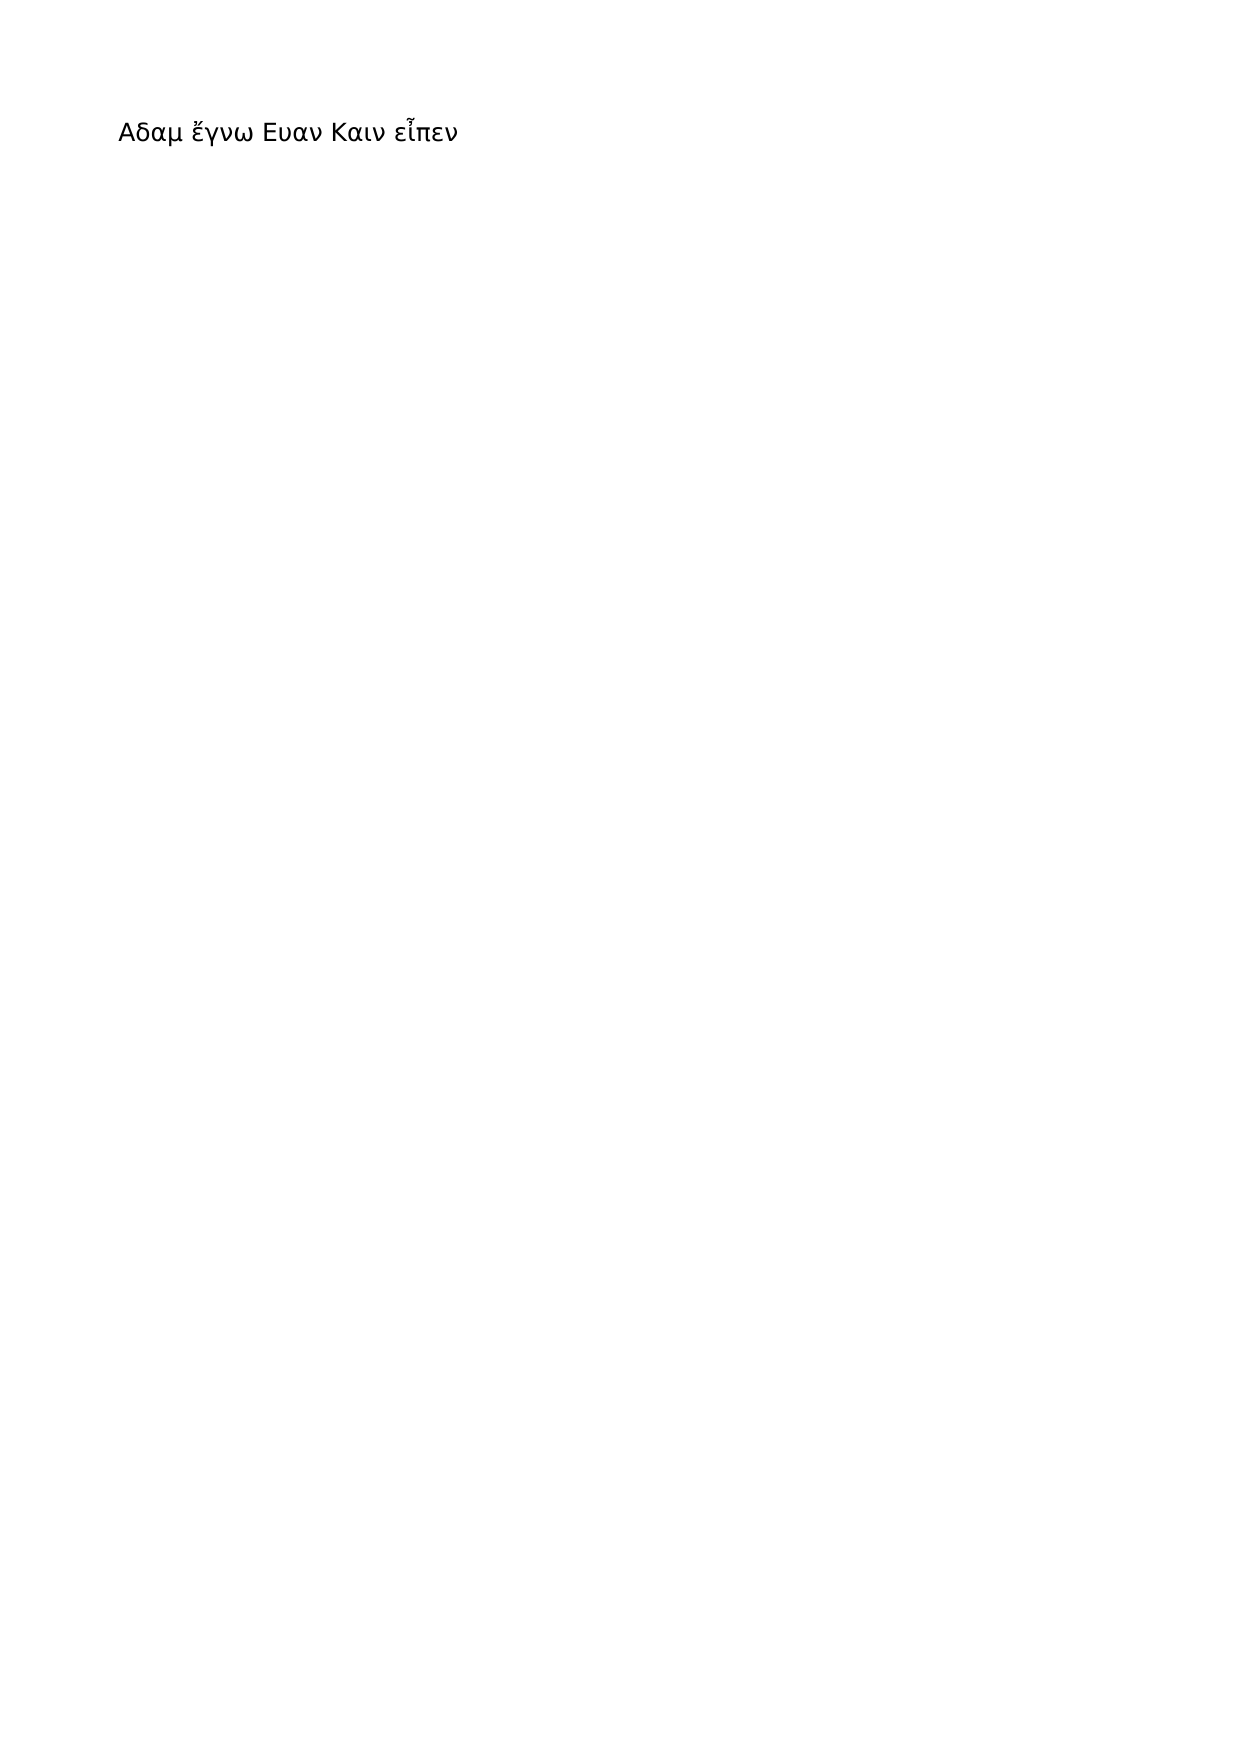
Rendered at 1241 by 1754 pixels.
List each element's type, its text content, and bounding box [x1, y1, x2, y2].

text Αδαμ ἔγνω Ευαν Καιν εἶπεν [118, 118, 1122, 147]
